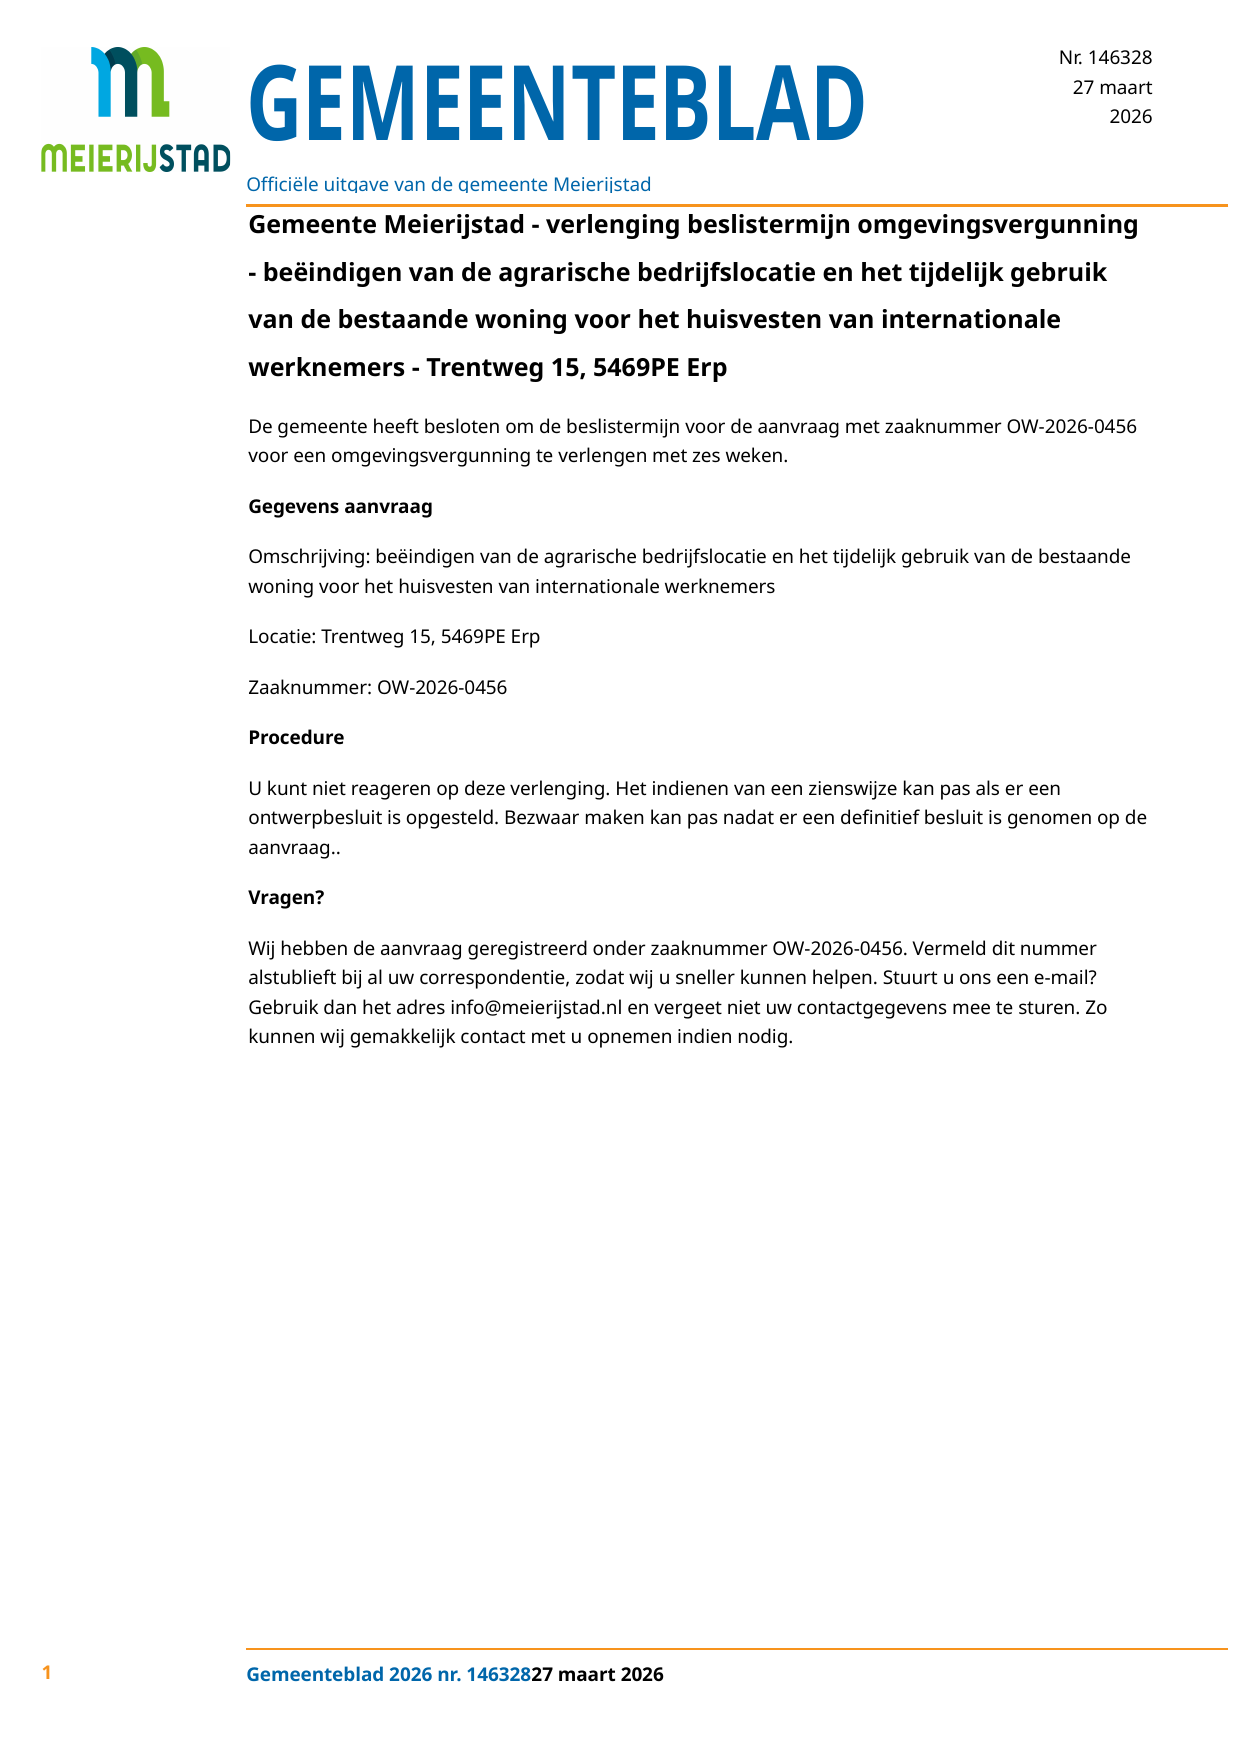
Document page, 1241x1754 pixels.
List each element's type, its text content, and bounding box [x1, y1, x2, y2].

text Zaaknummer: OW-2026-0456 [248, 674, 1152, 700]
text Omschrijving: beëindigen van de agrarische bedrijfslocatie en het tijdelijk gebruik van de bestaande woning voor het huisvesten van internationale werknemers [248, 543, 1152, 599]
text Procedure [248, 724, 1152, 750]
picture [41, 47, 231, 172]
text Gegevens aanvraag [248, 493, 1152, 519]
text Locatie: Trentweg 15, 5469PE Erp [248, 623, 1152, 649]
text Wij hebben de aanvraag geregistreerd onder zaaknummer OW-2026-0456. Vermeld dit nummer alstublieft bij al uw correspondentie, zodat wij u sneller kunnen helpen. Stuurt u ons een e-mail? Gebruik dan het adres info@meierijstad.nl en vergeet niet uw contactgegevens mee te sturen. Zo kunnen wij gemakkelijk contact met u opnemen indien nodig. [248, 935, 1152, 1049]
text Vragen? [248, 884, 1152, 910]
text U kunt niet reageren op deze verlenging. Het indienen van een zienswijze kan pas als er een ontwerpbesluit is opgesteld. Bezwaar maken kan pas nadat er een definitief besluit is genomen op de aanvraag.. [248, 775, 1152, 860]
text De gemeente heeft besloten om de beslistermijn voor de aanvraag met zaaknummer OW-2026-0456 voor een omgevingsvergunning te verlengen met zes weken. [248, 413, 1152, 468]
text Gemeente Meierijstad - verlenging beslistermijn omgevingsvergunning - beëindigen van de agrarische bedrijfslocatie en het tijdelijk gebruik van de bestaande woning voor het huisvesten van internationale werknemers - Trentweg 15, 5469PE Erp [248, 207, 1152, 384]
